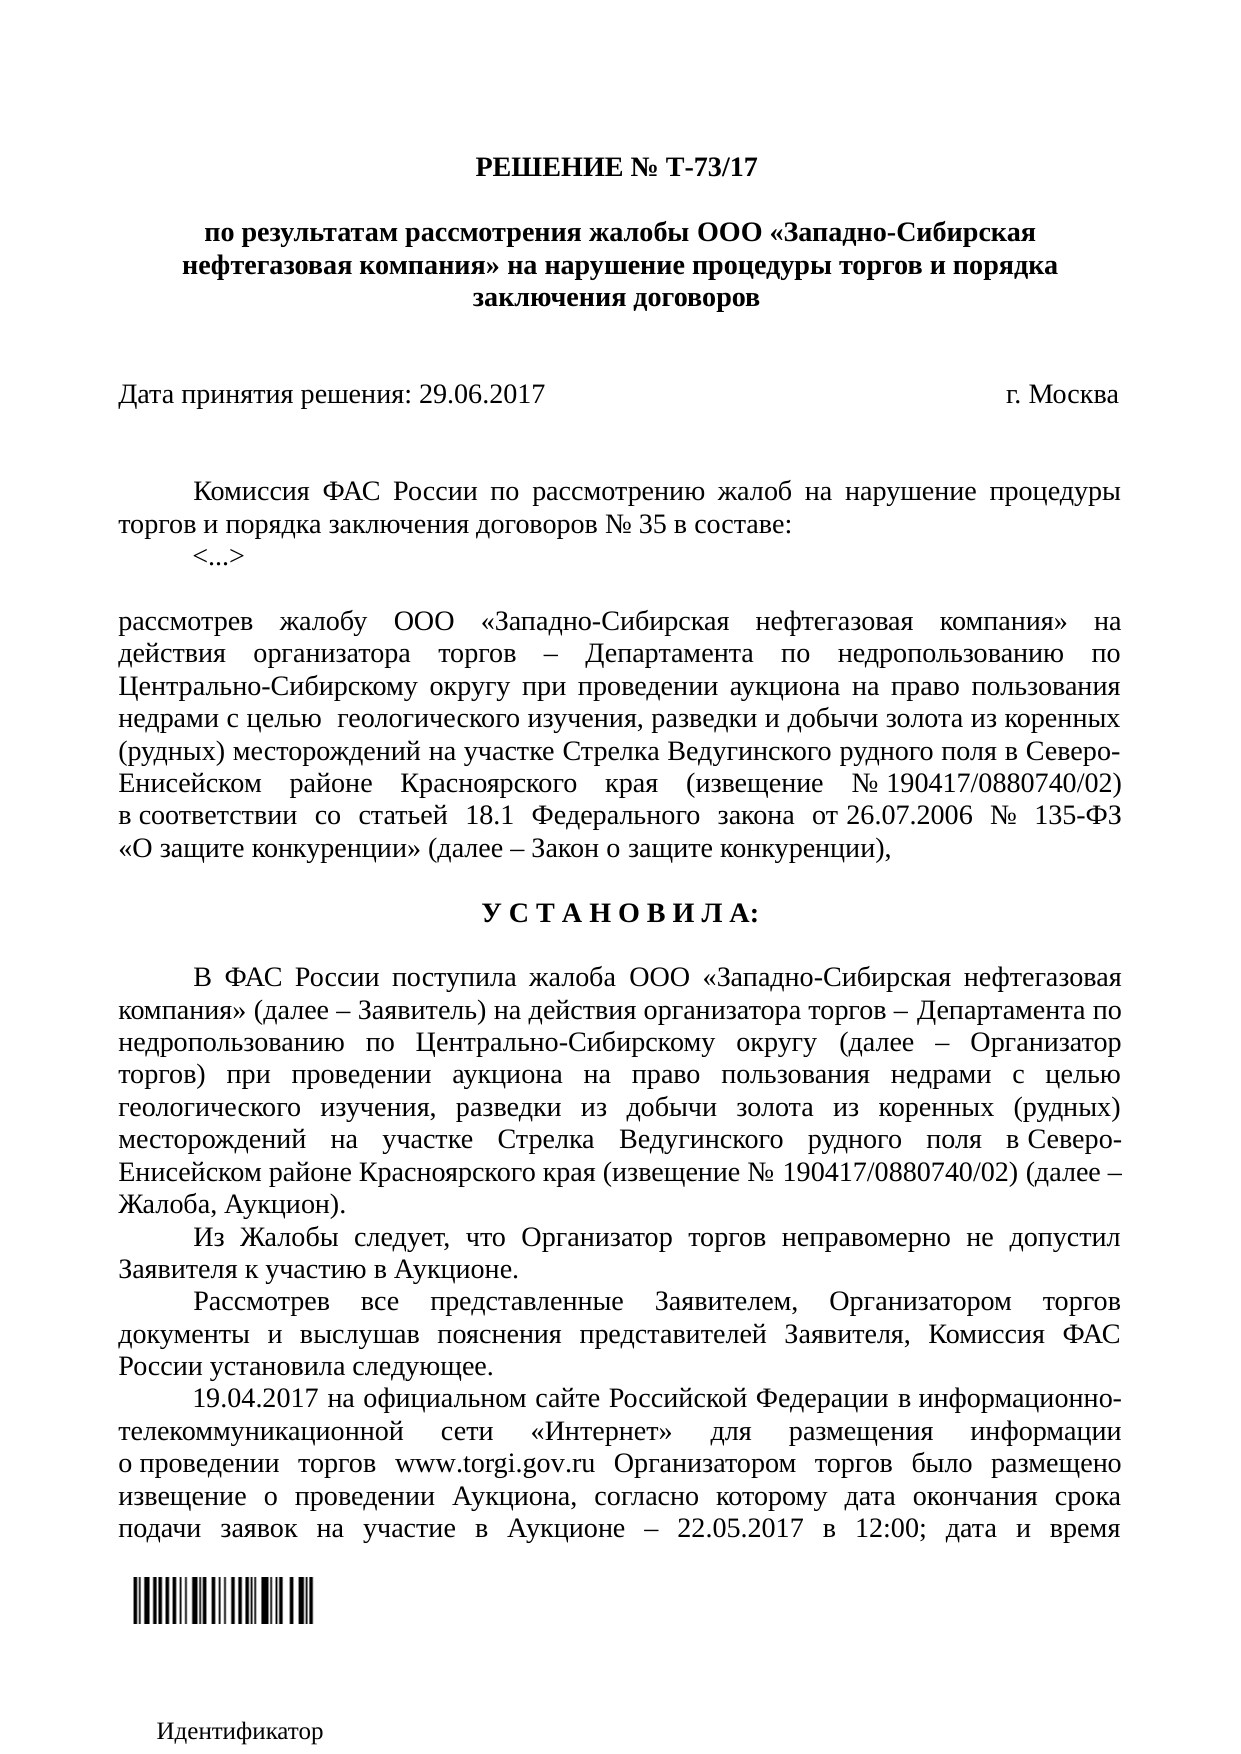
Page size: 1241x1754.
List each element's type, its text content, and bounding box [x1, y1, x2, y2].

text Из Жалобы следует, что Организатор торгов неправомерно не допустил Заявителя к участию в Аукционе. [118, 1219, 1122, 1284]
list рассмотрев жалобу ООО «Западно-Сибирская нефтегазовая компания» на действия организатора торгов – Департамента по недропользованию по Центрально-Сибирскому округу при проведении аукциона на право пользования недрами с целью геологического изучения, разведки и добычи золота из коренных (рудных) месторождений на участке Стрелка Ведугинского рудного поля в Северо-Енисейском районе Красноярского края (извещение № 190417/0880740/02) в соответствии со статьей 18.1 Федерального закона от 26.07.2006 № 135-ФЗ «О защите конкуренции» (далее – Закон о защите конкуренции), [118, 604, 1122, 863]
text В ФАС России поступила жалоба ООО «Западно-Сибирская нефтегазовая компания» (далее – Заявитель) на действия организатора торгов – Департамента по недропользованию по Центрально-Сибирскому округу (далее – Организатор торгов) при проведении аукциона на право пользования недрами с целью геологического изучения, разведки из добычи золота из коренных (рудных) месторождений на участке Стрелка Ведугинского рудного поля в Северо-Енисейском районе Красноярского края (извещение № 190417/0880740/02) (далее – Жалоба, Аукцион). [118, 960, 1122, 1219]
text РЕШЕНИЕ № Т-73/17 [118, 151, 1122, 183]
text 19.04.2017 на официальном сайте Российской Федерации в информационно-телекоммуникационной сети «Интернет» для размещения информации о проведении торгов www.torgi.gov.ru Организатором торгов было размещено извещение о проведении Аукциона, согласно которому дата окончания срока подачи заявок на участие в Аукционе – 22.05.2017 в 12:00; дата и время [118, 1382, 1122, 1543]
text У С Т А Н О В И Л А: [118, 896, 1122, 928]
text <...> [118, 539, 1122, 572]
text Рассмотрев все представленные Заявителем, Организатором торгов документы и выслушав пояснения представителей Заявителя, Комиссия ФАС России установила следующее. [118, 1284, 1122, 1382]
picture [118, 1577, 331, 1624]
text Дата принятия решения: 29.06.2017 г. Москва [118, 377, 1122, 410]
text по результатам рассмотрения жалобы ООО «Западно-Сибирская нефтегазовая компания» на нарушение процедуры торгов и порядка заключения договоров [118, 215, 1122, 312]
text Комиссия ФАС России по рассмотрению жалоб на нарушение процедуры торгов и порядка заключения договоров № 35 в составе: [118, 474, 1122, 539]
